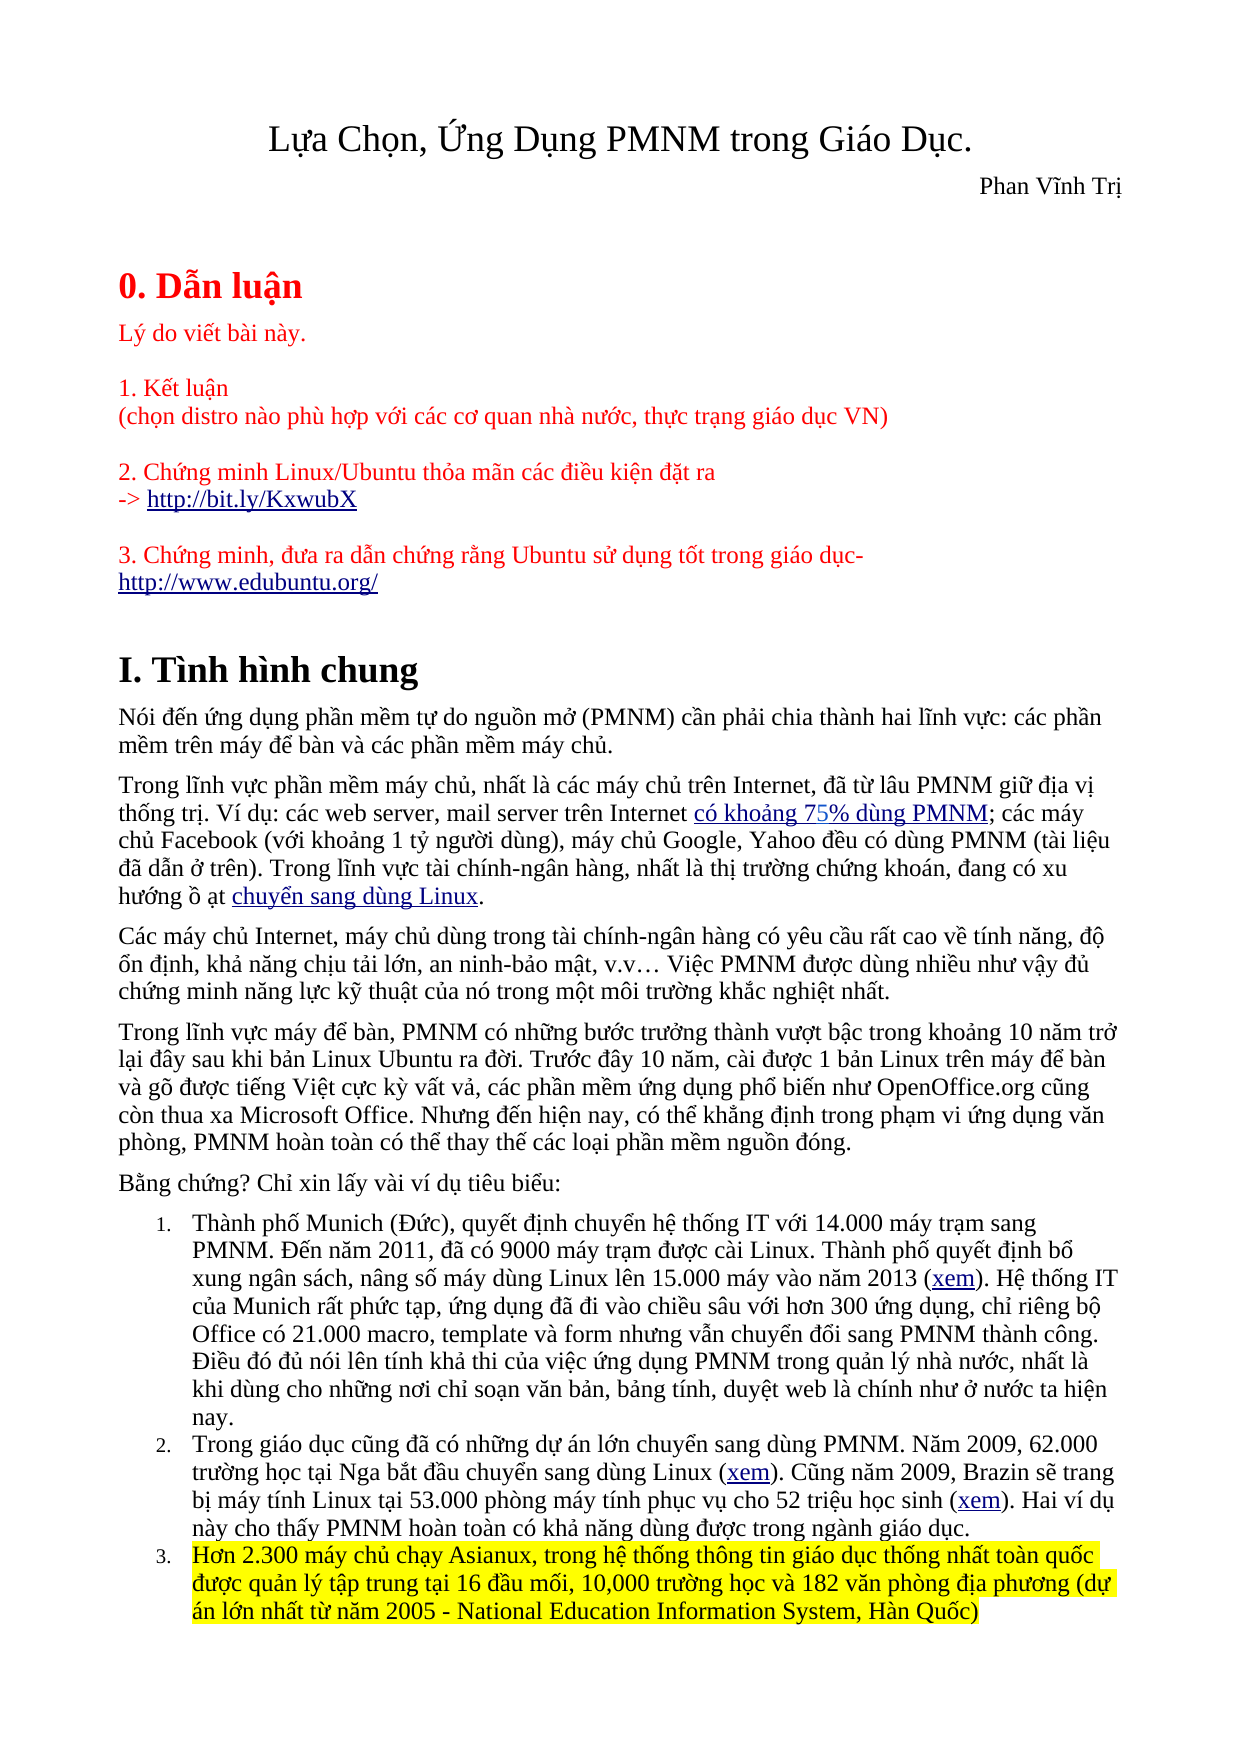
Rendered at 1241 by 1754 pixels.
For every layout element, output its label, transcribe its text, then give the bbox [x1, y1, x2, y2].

text Trong lĩnh vực máy để bàn, PMNM có những bước trưởng thành vượt bậc trong khoảng 10 năm trở lại đây sau khi bản Linux Ubuntu ra đời. Trước đây 10 năm, cài được 1 bản Linux trên máy để bàn và gõ được tiếng Việt cực kỳ vất vả, các phần mềm ứng dụng phổ biến như OpenOffice.org cũng còn thua xa Microsoft Office. Nhưng đến hiện nay, có thể khẳng định trong phạm vi ứng dụng văn phòng, PMNM hoàn toàn có thể thay thế các loại phần mềm nguồn đóng. [118, 1018, 1122, 1156]
text 2. Chứng minh Linux/Ubuntu thỏa mãn các điều kiện đặt ra [118, 458, 1122, 485]
list Thành phố Munich (Đức), quyết định chuyển hệ thống IT với 14.000 máy trạm sang PMNM. Đến năm 2011, đã có 9000 máy trạm được cài Linux. Thành phố quyết định bổ xung ngân sách, nâng số máy dùng Linux lên 15.000 máy vào năm 2013 (xem). Hệ thống IT của Munich rất phức tạp, ứng dụng đã đi vào chiều sâu với hơn 300 ứng dụng, chỉ riêng bộ Office có 21.000 macro, template và form nhưng vẫn chuyển đổi sang PMNM thành công. Điều đó đủ nói lên tính khả thi của việc ứng dụng PMNM trong quản lý nhà nước, nhất là khi dùng cho những nơi chỉ soạn văn bản, bảng tính, duyệt web là chính như ở nước ta hiện nay. [156, 1209, 1122, 1431]
text Các máy chủ Internet, máy chủ dùng trong tài chính-ngân hàng có yêu cầu rất cao về tính năng, độ ổn định, khả năng chịu tải lớn, an ninh-bảo mật, v.v… Việc PMNM được dùng nhiều như vậy đủ chứng minh năng lực kỹ thuật của nó trong một môi trường khắc nghiệt nhất. [118, 922, 1122, 1005]
text -> http://bit.ly/KxwubX [118, 485, 1122, 513]
text (chọn distro nào phù hợp với các cơ quan nhà nước, thực trạng giáo dục VN) [118, 402, 1122, 430]
text Bằng chứng? Chỉ xin lấy vài ví dụ tiêu biểu: [118, 1169, 1122, 1196]
text Phan Vĩnh Trị [118, 172, 1122, 200]
list Hơn 2.300 máy chủ chạy Asianux, trong hệ thống thông tin giáo dục thống nhất toàn quốc được quản lý tập trung tại 16 đầu mối, 10,000 trường học và 182 văn phòng địa phương (dự án lớn nhất từ năm 2005 - National Education Information System, Hàn Quốc) [156, 1541, 1122, 1624]
text Lý do viết bài này. [118, 319, 1122, 347]
subtitle I. Tình hình chung [118, 649, 1122, 691]
subtitle 0. Dẫn luận [118, 265, 1122, 307]
text 1. Kết luận [118, 374, 1122, 402]
text 3. Chứng minh, đưa ra dẫn chứng rằng Ubuntu sử dụng tốt trong giáo dục- http://www.edubuntu.org/ [118, 541, 1122, 596]
text Trong lĩnh vực phần mềm máy chủ, nhất là các máy chủ trên Internet, đã từ lâu PMNM giữ địa vị thống trị. Ví dụ: các web server, mail server trên Internet có khoảng 75% dùng PMNM; các máy chủ Facebook (với khoảng 1 tỷ người dùng), máy chủ Google, Yahoo đều có dùng PMNM (tài liệu đã dẫn ở trên). Trong lĩnh vực tài chính-ngân hàng, nhất là thị trường chứng khoán, đang có xu hướng ồ ạt chuyển sang dùng Linux. [118, 771, 1122, 909]
text Nói đến ứng dụng phần mềm tự do nguồn mở (PMNM) cần phải chia thành hai lĩnh vực: các phần mềm trên máy để bàn và các phần mềm máy chủ. [118, 703, 1122, 758]
list Trong giáo dục cũng đã có những dự án lớn chuyển sang dùng PMNM. Năm 2009, 62.000 trường học tại Nga bắt đầu chuyển sang dùng Linux (xem). Cũng năm 2009, Brazin sẽ trang bị máy tính Linux tại 53.000 phòng máy tính phục vụ cho 52 triệu học sinh (xem). Hai ví dụ này cho thấy PMNM hoàn toàn có khả năng dùng được trong ngành giáo dục. [156, 1431, 1122, 1541]
text Lựa Chọn, Ứng Dụng PMNM trong Giáo Dục. [118, 118, 1122, 160]
